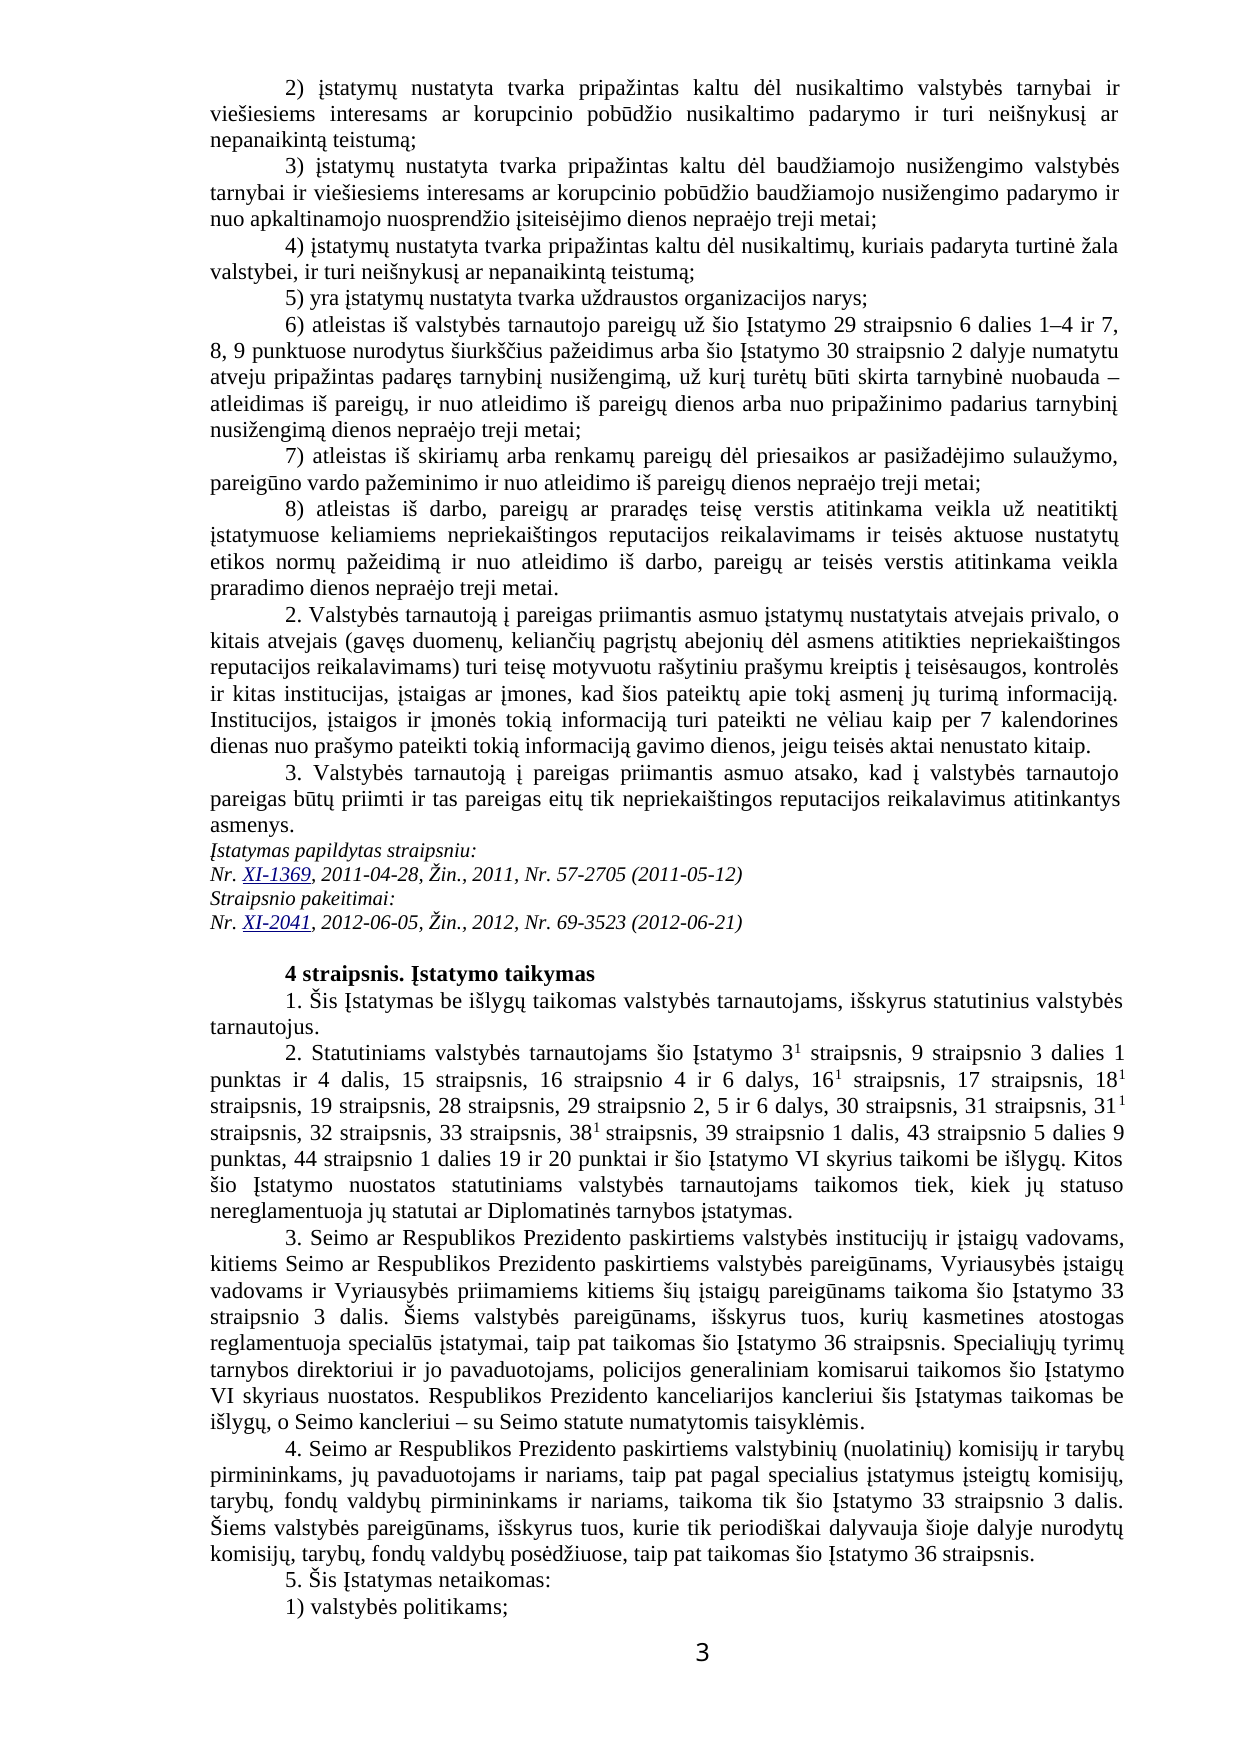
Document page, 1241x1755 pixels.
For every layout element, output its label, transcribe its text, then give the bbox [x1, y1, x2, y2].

text 8) atleistas iš darbo, pareigų ar praradęs teisę verstis atitinkama veikla už neatitiktį įstatymuose keliamiems nepriekaištingos reputacijos reikalavimams ir teisės aktuose nustatytų etikos normų pažeidimą ir nuo atleidimo iš darbo, pareigų ar teisės verstis atitinkama veikla praradimo dienos nepraėjo treji metai. [210, 495, 1120, 601]
text 3. Seimo ar Respublikos Prezidento paskirtiems valstybės institucijų ir įstaigų vadovams, kitiems Seimo ar Respublikos Prezidento paskirtiems valstybės pareigūnams, Vyriausybės įstaigų vadovams ir Vyriausybės priimamiems kitiems šių įstaigų pareigūnams taikoma šio Įstatymo 33 straipsnio 3 dalis. Šiems valstybės pareigūnams, išskyrus tuos, kurių kasmetines atostogas reglamentuoja specialūs įstatymai, taip pat taikomas šio Įstatymo 36 straipsnis. Specialiųjų tyrimų tarnybos direktoriui ir jo pavaduotojams, policijos generaliniam komisarui taikomos šio Įstatymo VI skyriaus nuostatos. Respublikos Prezidento kanceliarijos kancleriui šis Įstatymas taikomas be išlygų, o Seimo kancleriui – su Seimo statute numatytomis taisyklėmis. [210, 1224, 1126, 1435]
text 4) įstatymų nustatyta tvarka pripažintas kaltu dėl nusikaltimų, kuriais padaryta turtinė žala valstybei, ir turi neišnykusį ar nepanaikintą teistumą; [210, 232, 1120, 284]
text Nr. XI-2041, 2012-06-05, Žin., 2012, Nr. 69-3523 (2012-06-21) [210, 910, 1120, 934]
text 2. Statutiniams valstybės tarnautojams šio Įstatymo 31 straipsnis, 9 straipsnio 3 dalies 1 punktas ir 4 dalis, 15 straipsnis, 16 straipsnio 4 ir 6 dalys, 161 straipsnis, 17 straipsnis, 181 straipsnis, 19 straipsnis, 28 straipsnis, 29 straipsnio 2, 5 ir 6 dalys, 30 straipsnis, 31 straipsnis, 311 straipsnis, 32 straipsnis, 33 straipsnis, 381 straipsnis, 39 straipsnio 1 dalis, 43 straipsnio 5 dalies 9 punktas, 44 straipsnio 1 dalies 19 ir 20 punktai ir šio Įstatymo VI skyrius taikomi be išlygų. Kitos šio Įstatymo nuostatos statutiniams valstybės tarnautojams taikomos tiek, kiek jų statuso nereglamentuoja jų statutai ar Diplomatinės tarnybos įstatymas. [210, 1039, 1126, 1224]
text Įstatymas papildytas straipsniu: [210, 838, 1126, 862]
text 7) atleistas iš skiriamų arba renkamų pareigų dėl priesaikos ar pasižadėjimo sulaužymo, pareigūno vardo pažeminimo ir nuo atleidimo iš pareigų dienos nepraėjo treji metai; [210, 442, 1120, 495]
text 2) įstatymų nustatyta tvarka pripažintas kaltu dėl nusikaltimo valstybės tarnybai ir viešiesiems interesams ar korupcinio pobūdžio nusikaltimo padarymo ir turi neišnykusį ar nepanaikintą teistumą; [210, 73, 1120, 153]
text 4. Seimo ar Respublikos Prezidento paskirtiems valstybinių (nuolatinių) komisijų ir tarybų pirmininkams, jų pavaduotojams ir nariams, taip pat pagal specialius įstatymus įsteigtų komisijų, tarybų, fondų valdybų pirmininkams ir nariams, taikoma tik šio Įstatymo 33 straipsnio 3 dalis. Šiems valstybės pareigūnams, išskyrus tuos, kurie tik periodiškai dalyvauja šioje dalyje nurodytų komisijų, tarybų, fondų valdybų posėdžiuose, taip pat taikomas šio Įstatymo 36 straipsnis. [210, 1435, 1126, 1567]
text 6) atleistas iš valstybės tarnautojo pareigų už šio Įstatymo 29 straipsnio 6 dalies 1–4 ir 7, 8, 9 punktuose nurodytus šiurkščius pažeidimus arba šio Įstatymo 30 straipsnio 2 dalyje numatytu atveju pripažintas padaręs tarnybinį nusižengimą, už kurį turėtų būti skirta tarnybinė nuobauda – atleidimas iš pareigų, ir nuo atleidimo iš pareigų dienos arba nuo pripažinimo padarius tarnybinį nusižengimą dienos nepraėjo treji metai; [210, 311, 1120, 442]
text Nr. XI-1369, 2011-04-28, Žin., 2011, Nr. 57-2705 (2011-05-12) [210, 862, 1120, 886]
text 1) valstybės politikams; [210, 1593, 1126, 1619]
text Straipsnio pakeitimai: [210, 886, 1120, 910]
text 5) yra įstatymų nustatyta tvarka uždraustos organizacijos narys; [210, 284, 1120, 311]
text 3) įstatymų nustatyta tvarka pripažintas kaltu dėl baudžiamojo nusižengimo valstybės tarnybai ir viešiesiems interesams ar korupcinio pobūdžio baudžiamojo nusižengimo padarymo ir nuo apkaltinamojo nuosprendžio įsiteisėjimo dienos nepraėjo treji metai; [210, 153, 1120, 232]
text 1. Šis Įstatymas be išlygų taikomas valstybės tarnautojams, išskyrus statutinius valstybės tarnautojus. [210, 987, 1126, 1039]
text 3. Valstybės tarnautoją į pareigas priimantis asmuo atsako, kad į valstybės tarnautojo pareigas būtų priimti ir tas pareigas eitų tik nepriekaištingos reputacijos reikalavimus atitinkantys asmenys. [210, 759, 1120, 838]
text 5. Šis Įstatymas netaikomas: [210, 1567, 1126, 1593]
text 2. Valstybės tarnautoją į pareigas priimantis asmuo įstatymų nustatytais atvejais privalo, o kitais atvejais (gavęs duomenų, keliančių pagrįstų abejonių dėl asmens atitikties nepriekaištingos reputacijos reikalavimams) turi teisę motyvuotu rašytiniu prašymu kreiptis į teisėsaugos, kontrolės ir kitas institucijas, įstaigas ar įmones, kad šios pateiktų apie tokį asmenį jų turimą informaciją. Institucijos, įstaigos ir įmonės tokią informaciją turi pateikti ne vėliau kaip per 7 kalendorines dienas nuo prašymo pateikti tokią informaciją gavimo dienos, jeigu teisės aktai nenustato kitaip. [210, 601, 1120, 759]
text 4 straipsnis. Įstatymo taikymas [210, 960, 1126, 987]
